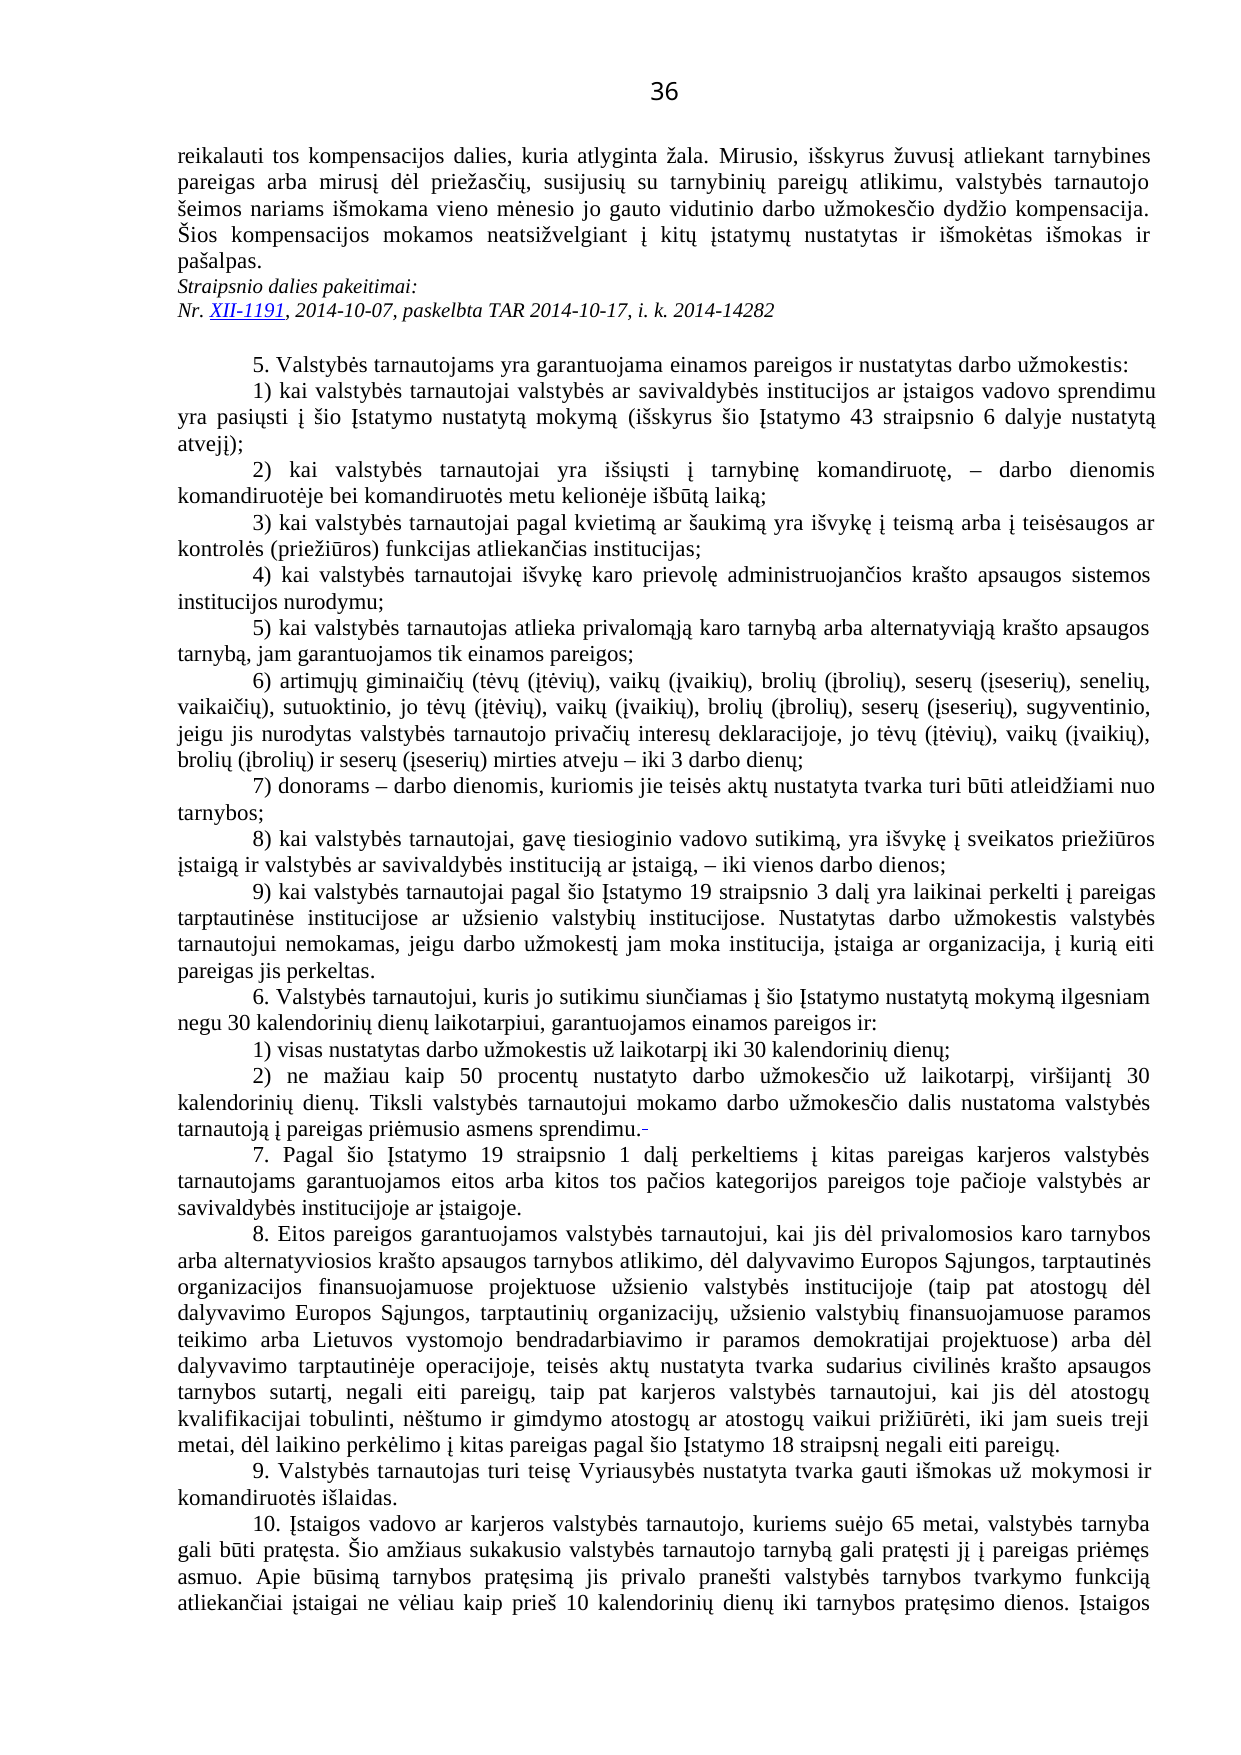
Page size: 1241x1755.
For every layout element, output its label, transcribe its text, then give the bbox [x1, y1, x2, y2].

text 10. Įstaigos vadovo ar karjeros valstybės tarnautojo, kuriems suėjo 65 metai, valstybės tarnyba gali būti pratęsta. Šio amžiaus sukakusio valstybės tarnautojo tarnybą gali pratęsti jį į pareigas priėmęs asmuo. Apie būsimą tarnybos pratęsimą jis privalo pranešti valstybės tarnybos tvarkymo funkciją atliekančiai įstaigai ne vėliau kaip prieš 10 kalendorinių dienų iki tarnybos pratęsimo dienos. Įstaigos [177, 1510, 1152, 1616]
text 7) donorams – darbo dienomis, kuriomis jie teisės aktų nustatyta tvarka turi būti atleidžiami nuo tarnybos; [177, 772, 1157, 825]
text 5. Valstybės tarnautojams yra garantuojama einamos pareigos ir nustatytas darbo užmokestis: [177, 351, 1157, 377]
text 9. Valstybės tarnautojas turi teisę Vyriausybės nustatyta tvarka gauti išmokas už mokymosi ir komandiruotės išlaidas. [177, 1457, 1152, 1510]
text Straipsnio dalies pakeitimai: [177, 274, 1152, 298]
text 6. Valstybės tarnautojui, kuris jo sutikimu siunčiamas į šio Įstatymo nustatytą mokymą ilgesniam negu 30 kalendorinių dienų laikotarpiui, garantuojamos einamos pareigos ir: [177, 983, 1152, 1036]
text 1) visas nustatytas darbo užmokestis už laikotarpį iki 30 kalendorinių dienų; [177, 1036, 1152, 1062]
text 6) artimųjų giminaičių (tėvų (įtėvių), vaikų (įvaikių), brolių (įbrolių), seserų (įseserių), senelių, vaikaičių), sutuoktinio, jo tėvų (įtėvių), vaikų (įvaikių), brolių (įbrolių), seserų (įseserių), sugyventinio, jeigu jis nurodytas valstybės tarnautojo privačių interesų deklaracijoje, jo tėvų (įtėvių), vaikų (įvaikių), brolių (įbrolių) ir seserų (įseserių) mirties atveju – iki 3 darbo dienų; [177, 667, 1152, 772]
text Nr. XII-1191, 2014-10-07, paskelbta TAR 2014-10-17, i. k. 2014-14282 [177, 298, 1152, 322]
text reikalauti tos kompensacijos dalies, kuria atlyginta žala. Mirusio, išskyrus žuvusį atliekant tarnybines pareigas arba mirusį dėl priežasčių, susijusių su tarnybinių pareigų atlikimu, valstybės tarnautojo šeimos nariams išmokama vieno mėnesio jo gauto vidutinio darbo užmokesčio dydžio kompensacija. Šios kompensacijos mokamos neatsižvelgiant į kitų įstatymų nustatytas ir išmokėtas išmokas ir pašalpas. [177, 142, 1152, 274]
text 4) kai valstybės tarnautojai išvykę karo prievolę administruojančios krašto apsaugos sistemos institucijos nurodymu; [177, 561, 1152, 614]
text 8. Eitos pareigos garantuojamos valstybės tarnautojui, kai jis dėl privalomosios karo tarnybos arba alternatyviosios krašto apsaugos tarnybos atlikimo, dėl dalyvavimo Europos Sąjungos, tarptautinės organizacijos finansuojamuose projektuose užsienio valstybės institucijoje (taip pat atostogų dėl dalyvavimo Europos Sąjungos, tarptautinių organizacijų, užsienio valstybių finansuojamuose paramos teikimo arba Lietuvos vystomojo bendradarbiavimo ir paramos demokratijai projektuose) arba dėl dalyvavimo tarptautinėje operacijoje, teisės aktų nustatyta tvarka sudarius civilinės krašto apsaugos tarnybos sutartį, negali eiti pareigų, taip pat karjeros valstybės tarnautojui, kai jis dėl atostogų kvalifikacijai tobulinti, nėštumo ir gimdymo atostogų ar atostogų vaikui prižiūrėti, iki jam sueis treji metai, dėl laikino perkėlimo į kitas pareigas pagal šio Įstatymo 18 straipsnį negali eiti pareigų. [177, 1220, 1152, 1457]
text 8) kai valstybės tarnautojai, gavę tiesioginio vadovo sutikimą, yra išvykę į sveikatos priežiūros įstaigą ir valstybės ar savivaldybės instituciją ar įstaigą, – iki vienos darbo dienos; [177, 825, 1157, 878]
text 2) kai valstybės tarnautojai yra išsiųsti į tarnybinę komandiruotę, – darbo dienomis komandiruotėje bei komandiruotės metu kelionėje išbūtą laiką; [177, 456, 1157, 509]
text 7. Pagal šio Įstatymo 19 straipsnio 1 dalį perkeltiems į kitas pareigas karjeros valstybės tarnautojams garantuojamos eitos arba kitos tos pačios kategorijos pareigos toje pačioje valstybės ar savivaldybės institucijoje ar įstaigoje. [177, 1141, 1152, 1220]
text 1) kai valstybės tarnautojai valstybės ar savivaldybės institucijos ar įstaigos vadovo sprendimu yra pasiųsti į šio Įstatymo nustatytą mokymą (išskyrus šio Įstatymo 43 straipsnio 6 dalyje nustatytą atvejį); [177, 377, 1157, 456]
text 5) kai valstybės tarnautojas atlieka privalomąją karo tarnybą arba alternatyviąją krašto apsaugos tarnybą, jam garantuojamos tik einamos pareigos; [177, 614, 1152, 667]
text 3) kai valstybės tarnautojai pagal kvietimą ar šaukimą yra išvykę į teismą arba į teisėsaugos ar kontrolės (priežiūros) funkcijas atliekančias institucijas; [177, 509, 1157, 561]
text 9) kai valstybės tarnautojai pagal šio Įstatymo 19 straipsnio 3 dalį yra laikinai perkelti į pareigas tarptautinėse institucijose ar užsienio valstybių institucijose. Nustatytas darbo užmokestis valstybės tarnautojui nemokamas, jeigu darbo užmokestį jam moka institucija, įstaiga ar organizacija, į kurią eiti pareigas jis perkeltas. [177, 878, 1157, 983]
text 2) ne mažiau kaip 50 procentų nustatyto darbo užmokesčio už laikotarpį, viršijantį 30 kalendorinių dienų. Tiksli valstybės tarnautojui mokamo darbo užmokesčio dalis nustatoma valstybės tarnautoją į pareigas priėmusio asmens sprendimu. [177, 1062, 1152, 1141]
